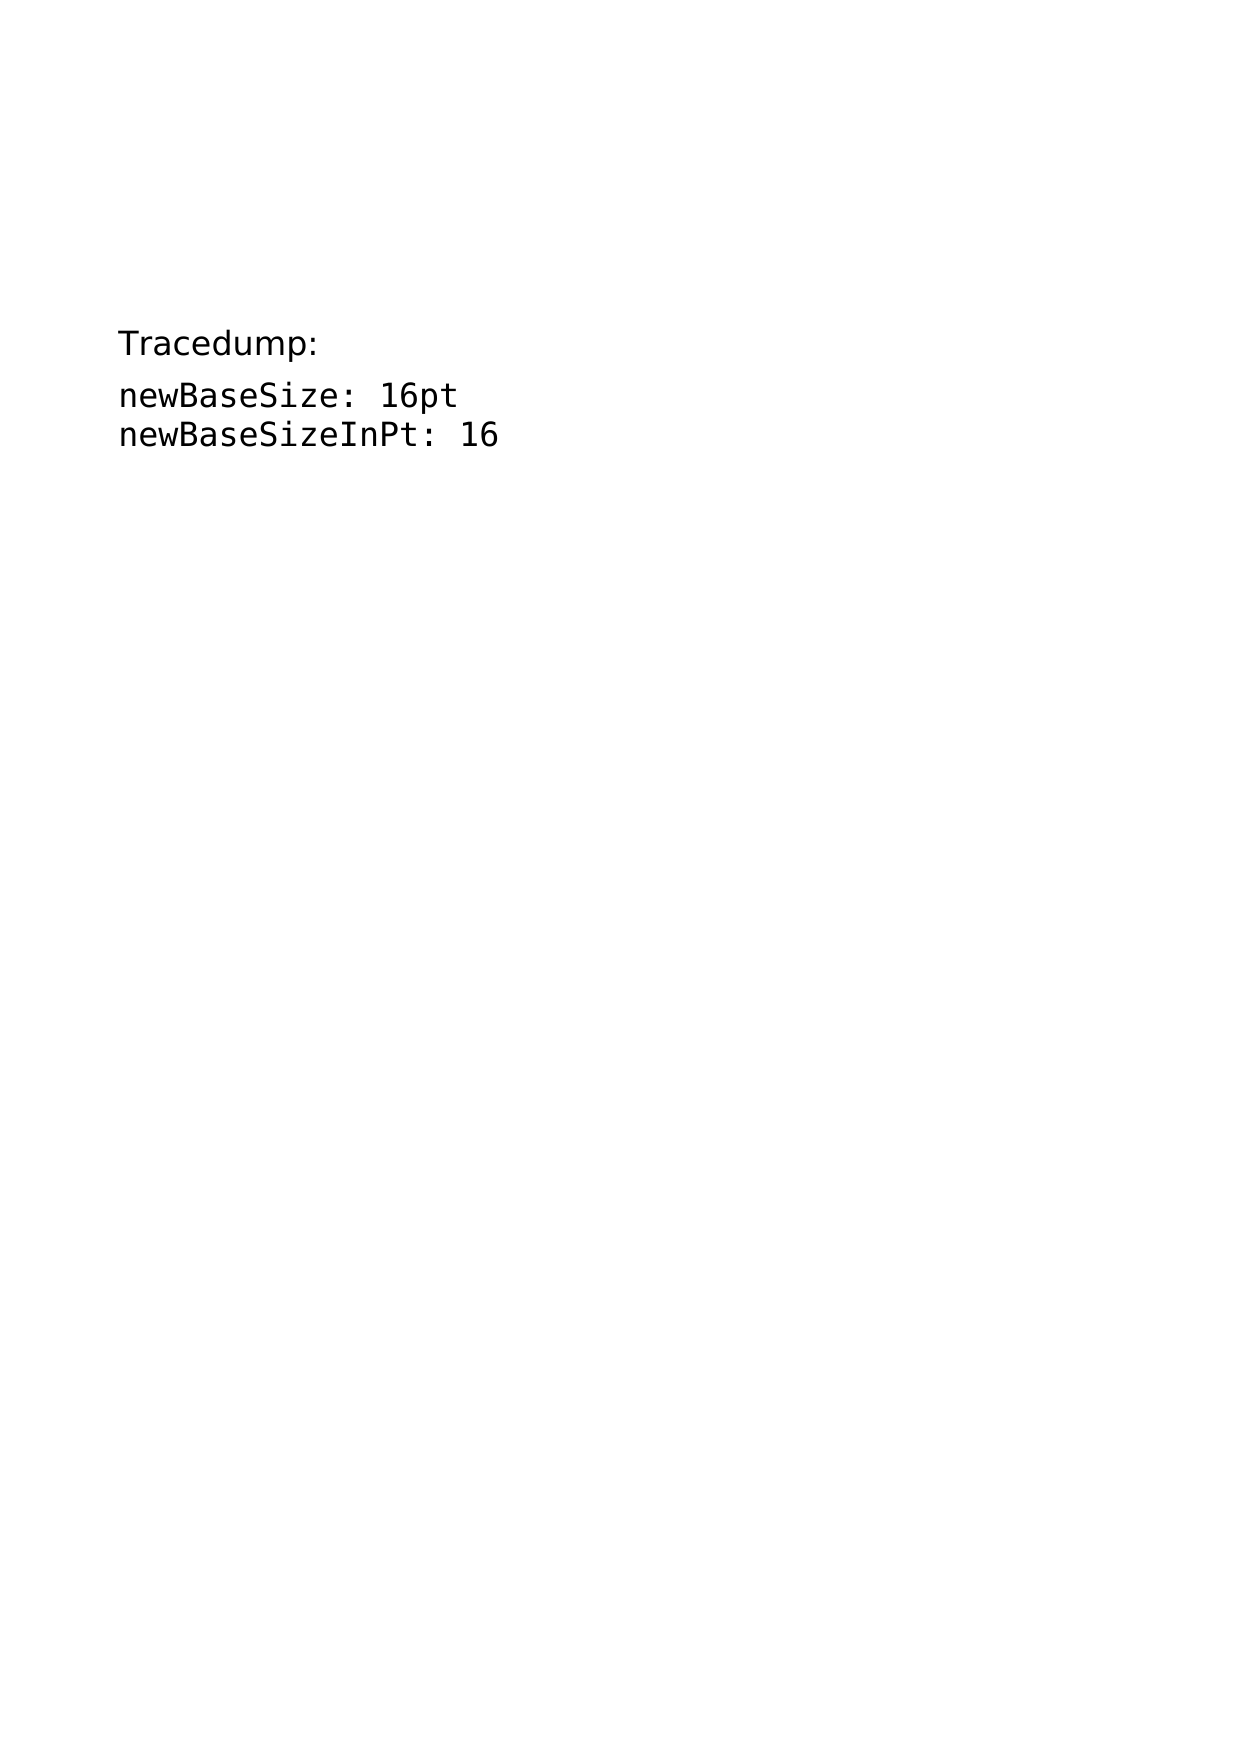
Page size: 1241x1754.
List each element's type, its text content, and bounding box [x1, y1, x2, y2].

text Tracedump: [118, 286, 1122, 364]
text newBaseSize: 16pt newBaseSizeInPt: 16 [118, 376, 1122, 454]
